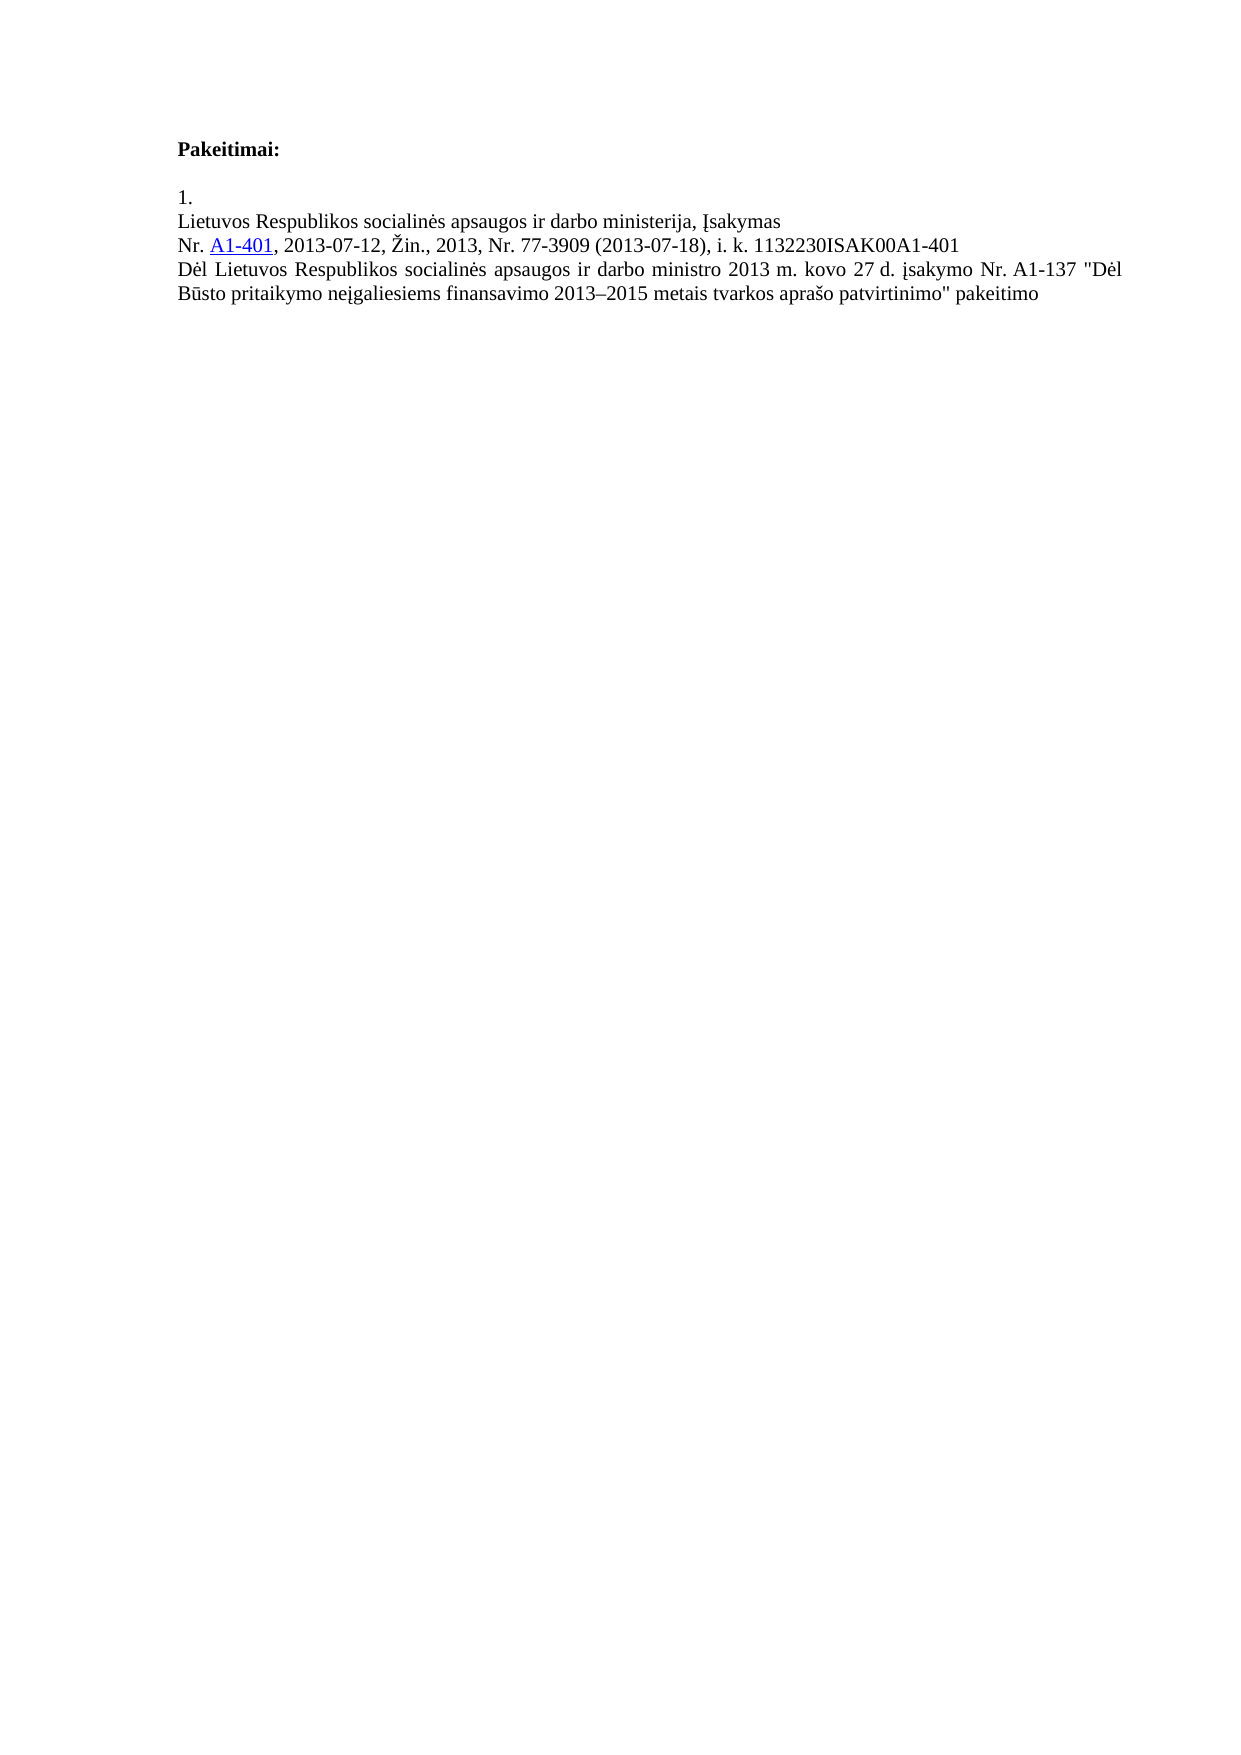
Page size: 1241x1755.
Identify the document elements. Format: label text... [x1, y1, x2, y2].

text Dėl Lietuvos Respublikos socialinės apsaugos ir darbo ministro 2013 m. kovo 27 d. įsakymo Nr. A1-137 "Dėl Būsto pritaikymo neįgaliesiems finansavimo 2013–2015 metais tvarkos aprašo patvirtinimo" pakeitimo [177, 257, 1122, 305]
text 1. [177, 185, 1122, 209]
text Lietuvos Respublikos socialinės apsaugos ir darbo ministerija, Įsakymas [177, 209, 1122, 233]
text Pakeitimai: [177, 137, 1122, 161]
text Nr. A1-401, 2013-07-12, Žin., 2013, Nr. 77-3909 (2013-07-18), i. k. 1132230ISAK00A1-401 [177, 233, 1122, 257]
